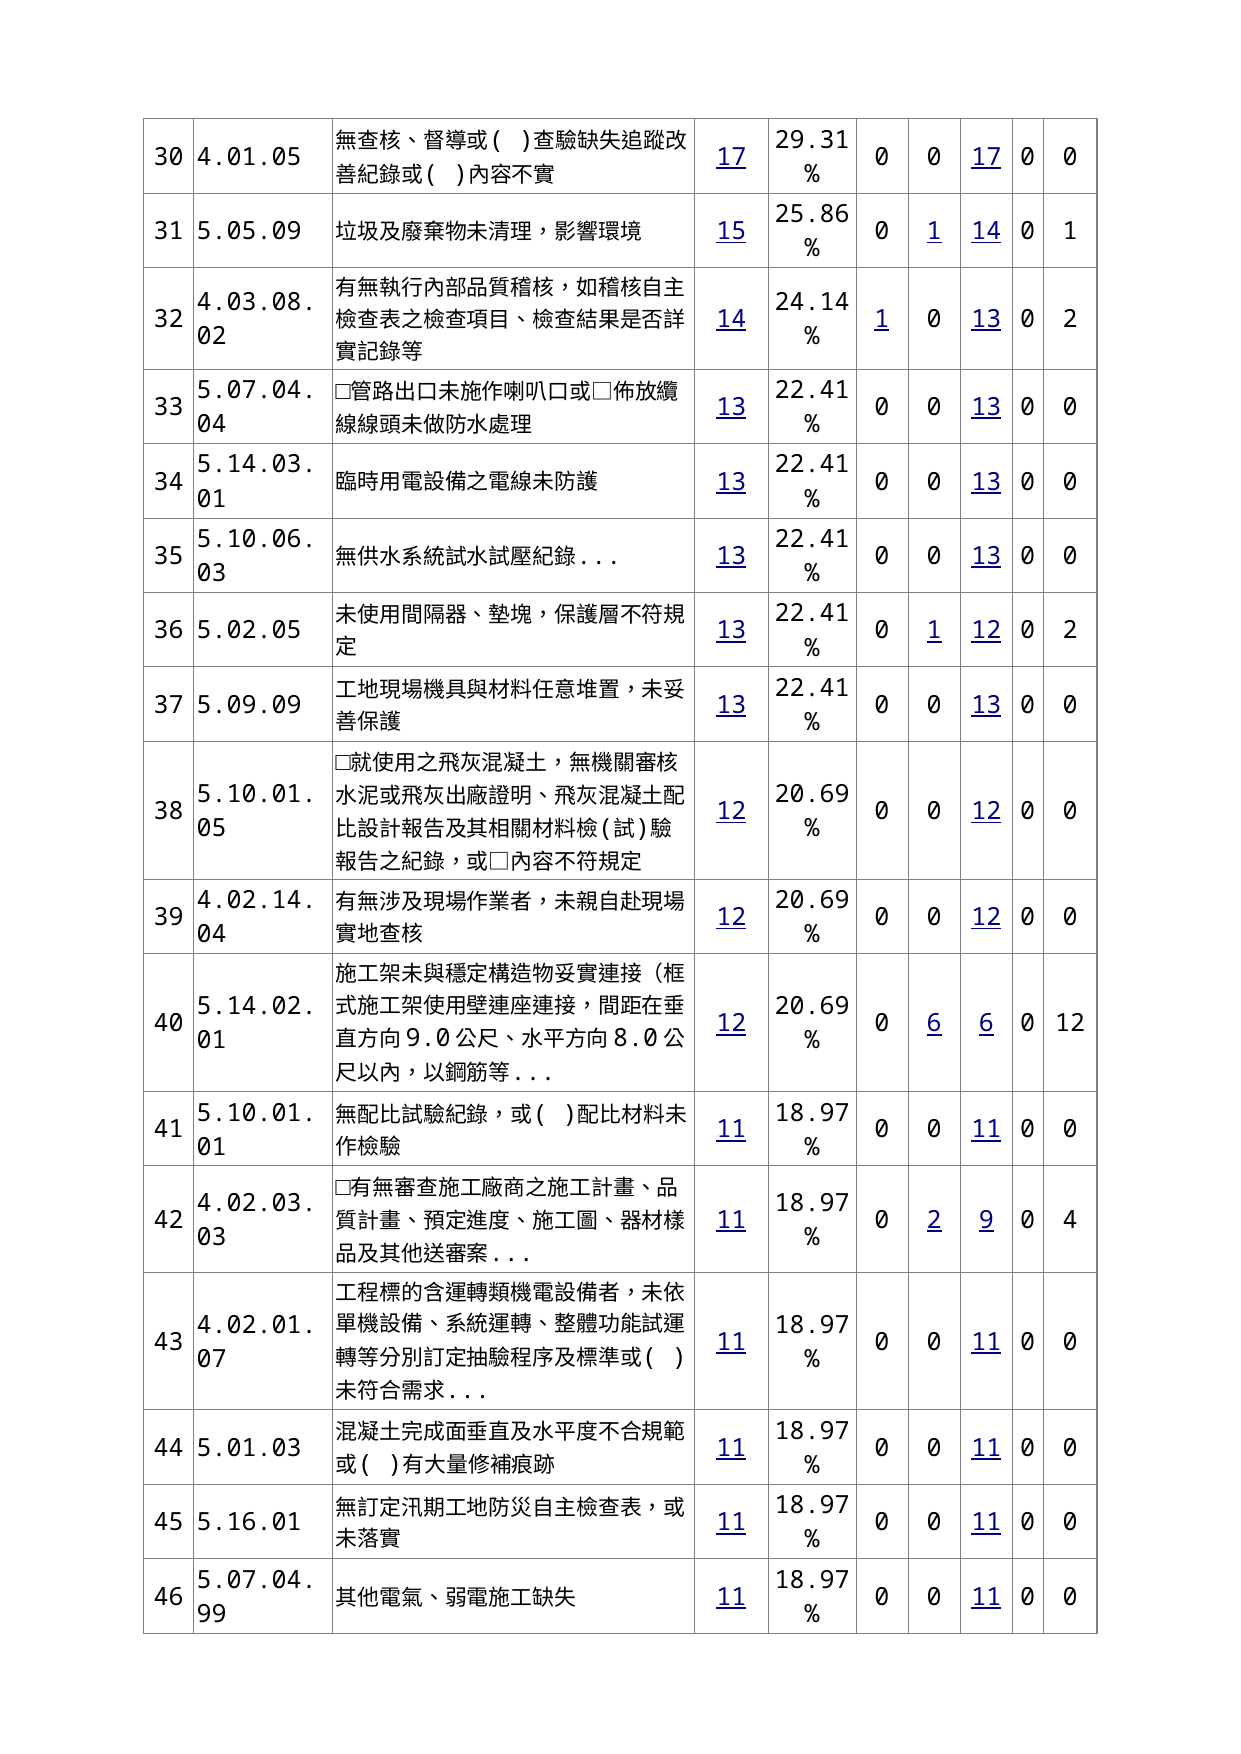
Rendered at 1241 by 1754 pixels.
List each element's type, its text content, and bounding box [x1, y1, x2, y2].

table_cell 0 [857, 954, 908, 1091]
table_cell 13 [695, 667, 768, 741]
table_cell 0 [857, 194, 908, 267]
table_cell 13 [961, 667, 1012, 741]
table_cell 5.16.01 [194, 1485, 332, 1558]
table_cell 0 [1013, 1559, 1043, 1633]
table_cell 1 [909, 194, 960, 267]
table_cell 18.97% [769, 1092, 856, 1165]
table_cell 14 [695, 268, 768, 368]
table_cell 13 [695, 519, 768, 592]
table_cell 0 [1044, 880, 1096, 953]
table_cell 1 [1044, 194, 1096, 267]
table_cell 0 [1013, 119, 1043, 193]
table_cell 0 [857, 1559, 908, 1633]
table_cell 0 [909, 268, 960, 368]
table_cell 31 [144, 194, 193, 267]
table_cell 13 [961, 268, 1012, 368]
table_cell 0 [1013, 880, 1043, 953]
table_cell 13 [695, 593, 768, 666]
table_cell 0 [857, 519, 908, 592]
table_cell 5.14.02.01 [194, 954, 332, 1091]
table_cell 18.97% [769, 1485, 856, 1558]
table_cell 35 [144, 519, 193, 592]
table_cell 0 [857, 1273, 908, 1409]
table_cell 有無執行內部品質稽核，如稽核自主檢查表之檢查項目、檢查結果是否詳實記錄等 [333, 268, 694, 368]
table_cell 4 [1044, 1166, 1096, 1272]
table_cell 11 [695, 1092, 768, 1165]
table_cell 0 [857, 119, 908, 193]
table_cell 13 [961, 444, 1012, 517]
table_cell 11 [695, 1273, 768, 1409]
table_cell 0 [1013, 1166, 1043, 1272]
table_cell 32 [144, 268, 193, 368]
table_cell 12 [695, 880, 768, 953]
table_cell 6 [909, 954, 960, 1091]
table_cell 0 [1013, 194, 1043, 267]
table_cell 17 [961, 119, 1012, 193]
table_cell 5.07.04.99 [194, 1559, 332, 1633]
table_cell 11 [961, 1559, 1012, 1633]
table_cell 12 [961, 593, 1012, 666]
table_cell 0 [857, 1166, 908, 1272]
table_cell 41 [144, 1092, 193, 1165]
table_cell 46 [144, 1559, 193, 1633]
table_cell 5.14.03.01 [194, 444, 332, 517]
table_cell 0 [909, 370, 960, 443]
table_cell 5.02.05 [194, 593, 332, 666]
table_cell 18.97% [769, 1273, 856, 1409]
table_cell 0 [1044, 370, 1096, 443]
table_cell 0 [909, 1410, 960, 1484]
table_cell 5.05.09 [194, 194, 332, 267]
table_cell 22.41% [769, 593, 856, 666]
table_cell 1 [909, 593, 960, 666]
table_cell 11 [695, 1410, 768, 1484]
table_cell 工地現場機具與材料任意堆置，未妥善保護 [333, 667, 694, 741]
table_cell 4.02.03.03 [194, 1166, 332, 1272]
table_cell 44 [144, 1410, 193, 1484]
table_cell 13 [695, 370, 768, 443]
table_cell 12 [695, 742, 768, 879]
table_cell 15 [695, 194, 768, 267]
table_cell 0 [1044, 667, 1096, 741]
table_cell 0 [1013, 268, 1043, 368]
table_cell 0 [857, 444, 908, 517]
table_cell 混凝土完成面垂直及水平度不合規範或( )有大量修補痕跡 [333, 1410, 694, 1484]
table_cell 36 [144, 593, 193, 666]
table_cell 20.69% [769, 880, 856, 953]
table_cell 2 [1044, 593, 1096, 666]
table_cell 4.03.08.02 [194, 268, 332, 368]
table_cell 0 [909, 1092, 960, 1165]
table_cell 37 [144, 667, 193, 741]
table_cell 臨時用電設備之電線未防護 [333, 444, 694, 517]
table_cell 0 [1013, 1485, 1043, 1558]
table_cell 4.02.01.07 [194, 1273, 332, 1409]
table_cell 12 [961, 880, 1012, 953]
table_cell 9 [961, 1166, 1012, 1272]
table_cell 0 [909, 1559, 960, 1633]
table_cell 18.97% [769, 1410, 856, 1484]
table_cell 11 [961, 1273, 1012, 1409]
table_cell □管路出口未施作喇叭口或□佈放纜線線頭未做防水處理 [333, 370, 694, 443]
table_cell 2 [1044, 268, 1096, 368]
table_cell 11 [961, 1092, 1012, 1165]
table_cell 5.07.04.04 [194, 370, 332, 443]
table_cell 29.31% [769, 119, 856, 193]
table_cell 24.14% [769, 268, 856, 368]
table_cell 0 [909, 667, 960, 741]
table_cell 34 [144, 444, 193, 517]
table_cell 18.97% [769, 1166, 856, 1272]
table_cell 22.41% [769, 667, 856, 741]
table_cell 0 [909, 742, 960, 879]
table_cell 20.69% [769, 954, 856, 1091]
table_cell 其他電氣、弱電施工缺失 [333, 1559, 694, 1633]
table_cell 0 [1013, 444, 1043, 517]
table_cell 25.86% [769, 194, 856, 267]
table_cell 13 [695, 444, 768, 517]
table_cell 11 [695, 1559, 768, 1633]
table_cell 0 [857, 1410, 908, 1484]
table_cell 0 [1013, 742, 1043, 879]
table_cell 17 [695, 119, 768, 193]
table_cell 0 [909, 519, 960, 592]
table_cell 0 [857, 667, 908, 741]
table_cell 12 [1044, 954, 1096, 1091]
table_cell 0 [1044, 742, 1096, 879]
table_cell 0 [909, 444, 960, 517]
table_cell 12 [961, 742, 1012, 879]
table_cell 45 [144, 1485, 193, 1558]
table_cell 未使用間隔器、墊塊，保護層不符規定 [333, 593, 694, 666]
table_cell 垃圾及廢棄物未清理，影響環境 [333, 194, 694, 267]
table_cell 0 [909, 119, 960, 193]
table_cell 0 [1044, 1092, 1096, 1165]
table_cell □就使用之飛灰混凝土，無機關審核水泥或飛灰出廠證明、飛灰混凝土配比設計報告及其相關材料檢(試)驗報告之紀錄，或□內容不符規定 [333, 742, 694, 879]
table_cell 有無涉及現場作業者，未親自赴現場實地查核 [333, 880, 694, 953]
table_cell 0 [857, 370, 908, 443]
table_cell 5.01.03 [194, 1410, 332, 1484]
table_cell 13 [961, 370, 1012, 443]
table_cell 0 [1013, 1410, 1043, 1484]
table_cell 11 [961, 1485, 1012, 1558]
table_cell 0 [1013, 593, 1043, 666]
table_cell 0 [1044, 119, 1096, 193]
table_cell 0 [909, 880, 960, 953]
table_cell 5.10.01.05 [194, 742, 332, 879]
table_cell 0 [1044, 519, 1096, 592]
table_cell 43 [144, 1273, 193, 1409]
table_cell 0 [1013, 370, 1043, 443]
table_cell 22.41% [769, 370, 856, 443]
table_cell 0 [1044, 1410, 1096, 1484]
table_cell 14 [961, 194, 1012, 267]
table_cell 2 [909, 1166, 960, 1272]
table_cell 30 [144, 119, 193, 193]
table_cell 42 [144, 1166, 193, 1272]
table_cell 5.10.01.01 [194, 1092, 332, 1165]
table_cell 22.41% [769, 444, 856, 517]
table_cell 0 [857, 1092, 908, 1165]
table_cell 0 [909, 1273, 960, 1409]
table_cell 0 [1013, 1092, 1043, 1165]
table_cell 無查核、督導或( )查驗缺失追蹤改善紀錄或( )內容不實 [333, 119, 694, 193]
table_cell 4.02.14.04 [194, 880, 332, 953]
table_cell 0 [1013, 954, 1043, 1091]
table_cell 0 [857, 593, 908, 666]
table_cell 6 [961, 954, 1012, 1091]
table_cell 1 [857, 268, 908, 368]
table_cell 11 [695, 1166, 768, 1272]
table_cell 20.69% [769, 742, 856, 879]
table_cell 38 [144, 742, 193, 879]
table_cell 0 [857, 1485, 908, 1558]
table_cell 0 [1013, 519, 1043, 592]
table_cell 無配比試驗紀錄，或( )配比材料未作檢驗 [333, 1092, 694, 1165]
table_cell 33 [144, 370, 193, 443]
table_cell 13 [961, 519, 1012, 592]
table_cell 0 [1044, 1273, 1096, 1409]
table_cell 0 [857, 742, 908, 879]
table_cell 11 [961, 1410, 1012, 1484]
table_cell 11 [695, 1485, 768, 1558]
table_cell 39 [144, 880, 193, 953]
table_cell □有無審查施工廠商之施工計畫、品質計畫、預定進度、施工圖、器材樣品及其他送審案... [333, 1166, 694, 1272]
table_cell 12 [695, 954, 768, 1091]
table_cell 無供水系統試水試壓紀錄... [333, 519, 694, 592]
table_cell 0 [909, 1485, 960, 1558]
table_cell 工程標的含運轉類機電設備者，未依單機設備、系統運轉、整體功能試運轉等分別訂定抽驗程序及標準或( )未符合需求... [333, 1273, 694, 1409]
table_cell 無訂定汛期工地防災自主檢查表，或未落實 [333, 1485, 694, 1558]
table_cell 0 [1044, 444, 1096, 517]
table_cell 0 [1044, 1485, 1096, 1558]
table_cell 40 [144, 954, 193, 1091]
table_cell 4.01.05 [194, 119, 332, 193]
table_cell 施工架未與穩定構造物妥實連接（框式施工架使用壁連座連接，間距在垂直方向9.0公尺、水平方向8.0公尺以內，以鋼筋等... [333, 954, 694, 1091]
table_cell 0 [1013, 1273, 1043, 1409]
table_cell 0 [1044, 1559, 1096, 1633]
table_cell 5.10.06.03 [194, 519, 332, 592]
table_cell 5.09.09 [194, 667, 332, 741]
table_cell 0 [1013, 667, 1043, 741]
table_cell 18.97% [769, 1559, 856, 1633]
table_cell 22.41% [769, 519, 856, 592]
table_cell 0 [857, 880, 908, 953]
